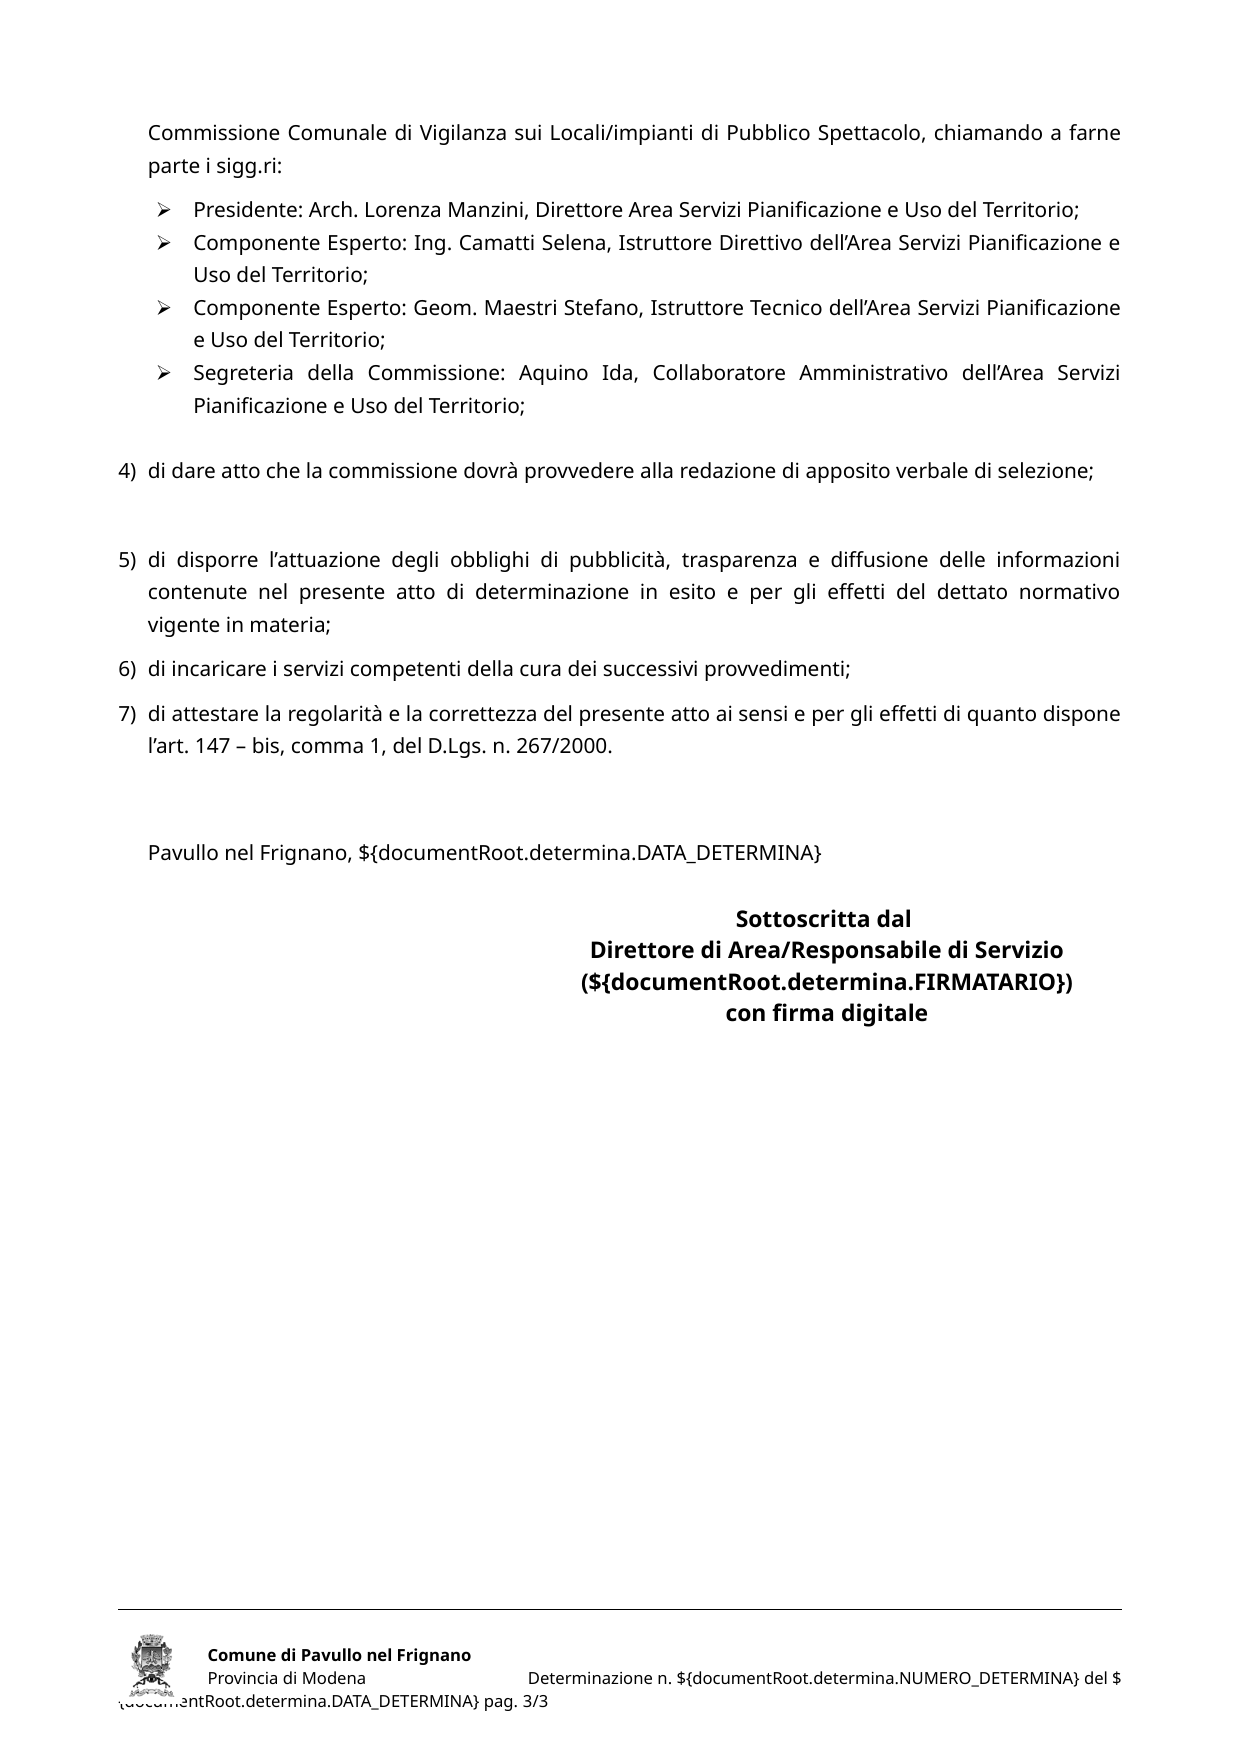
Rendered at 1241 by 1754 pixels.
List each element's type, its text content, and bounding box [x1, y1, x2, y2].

list Componente Esperto: Ing. Camatti Selena, Istruttore Direttivo dell’Area Servizi Pianificazione e Uso del Territorio; [156, 228, 1122, 289]
list Componente Esperto: Geom. Maestri Stefano, Istruttore Tecnico dell’Area Servizi Pianificazione e Uso del Territorio; [156, 293, 1122, 354]
list di incaricare i servizi competenti della cura dei successivi provvedimenti; [118, 654, 1122, 683]
picture [120, 1631, 183, 1704]
text (${documentRoot.determina.FIRMATARIO}) [532, 965, 1122, 997]
list Segreteria della Commissione: Aquino Ida, Collaboratore Amministrativo dell’Area Servizi Pianificazione e Uso del Territorio; [156, 358, 1122, 419]
list di dare atto che la commissione dovrà provvedere alla redazione di apposito verbale di selezione; [118, 456, 1122, 484]
list Presidente: Arch. Lorenza Manzini, Direttore Area Servizi Pianificazione e Uso del Territorio; [156, 195, 1122, 223]
text Sottoscritta dal [532, 903, 1122, 934]
list Commissione Comunale di Vigilanza sui Locali/impianti di Pubblico Spettacolo, chiamando a farne parte i sigg.ri: [118, 118, 1122, 179]
text Direttore di Area/Responsabile di Servizio [532, 934, 1122, 965]
text Pavullo nel Frignano, ${documentRoot.determina.DATA_DETERMINA} [118, 838, 1122, 866]
list di attestare la regolarità e la correttezza del presente atto ai sensi e per gli effetti di quanto dispone l’art. 147 – bis, comma 1, del D.Lgs. n. 267/2000. [118, 699, 1122, 760]
list di disporre l’attuazione degli obblighi di pubblicità, trasparenza e diffusione delle informazioni contenute nel presente atto di determinazione in esito e per gli effetti del dettato normativo vigente in materia; [118, 545, 1122, 638]
text con firma digitale [532, 997, 1122, 1028]
